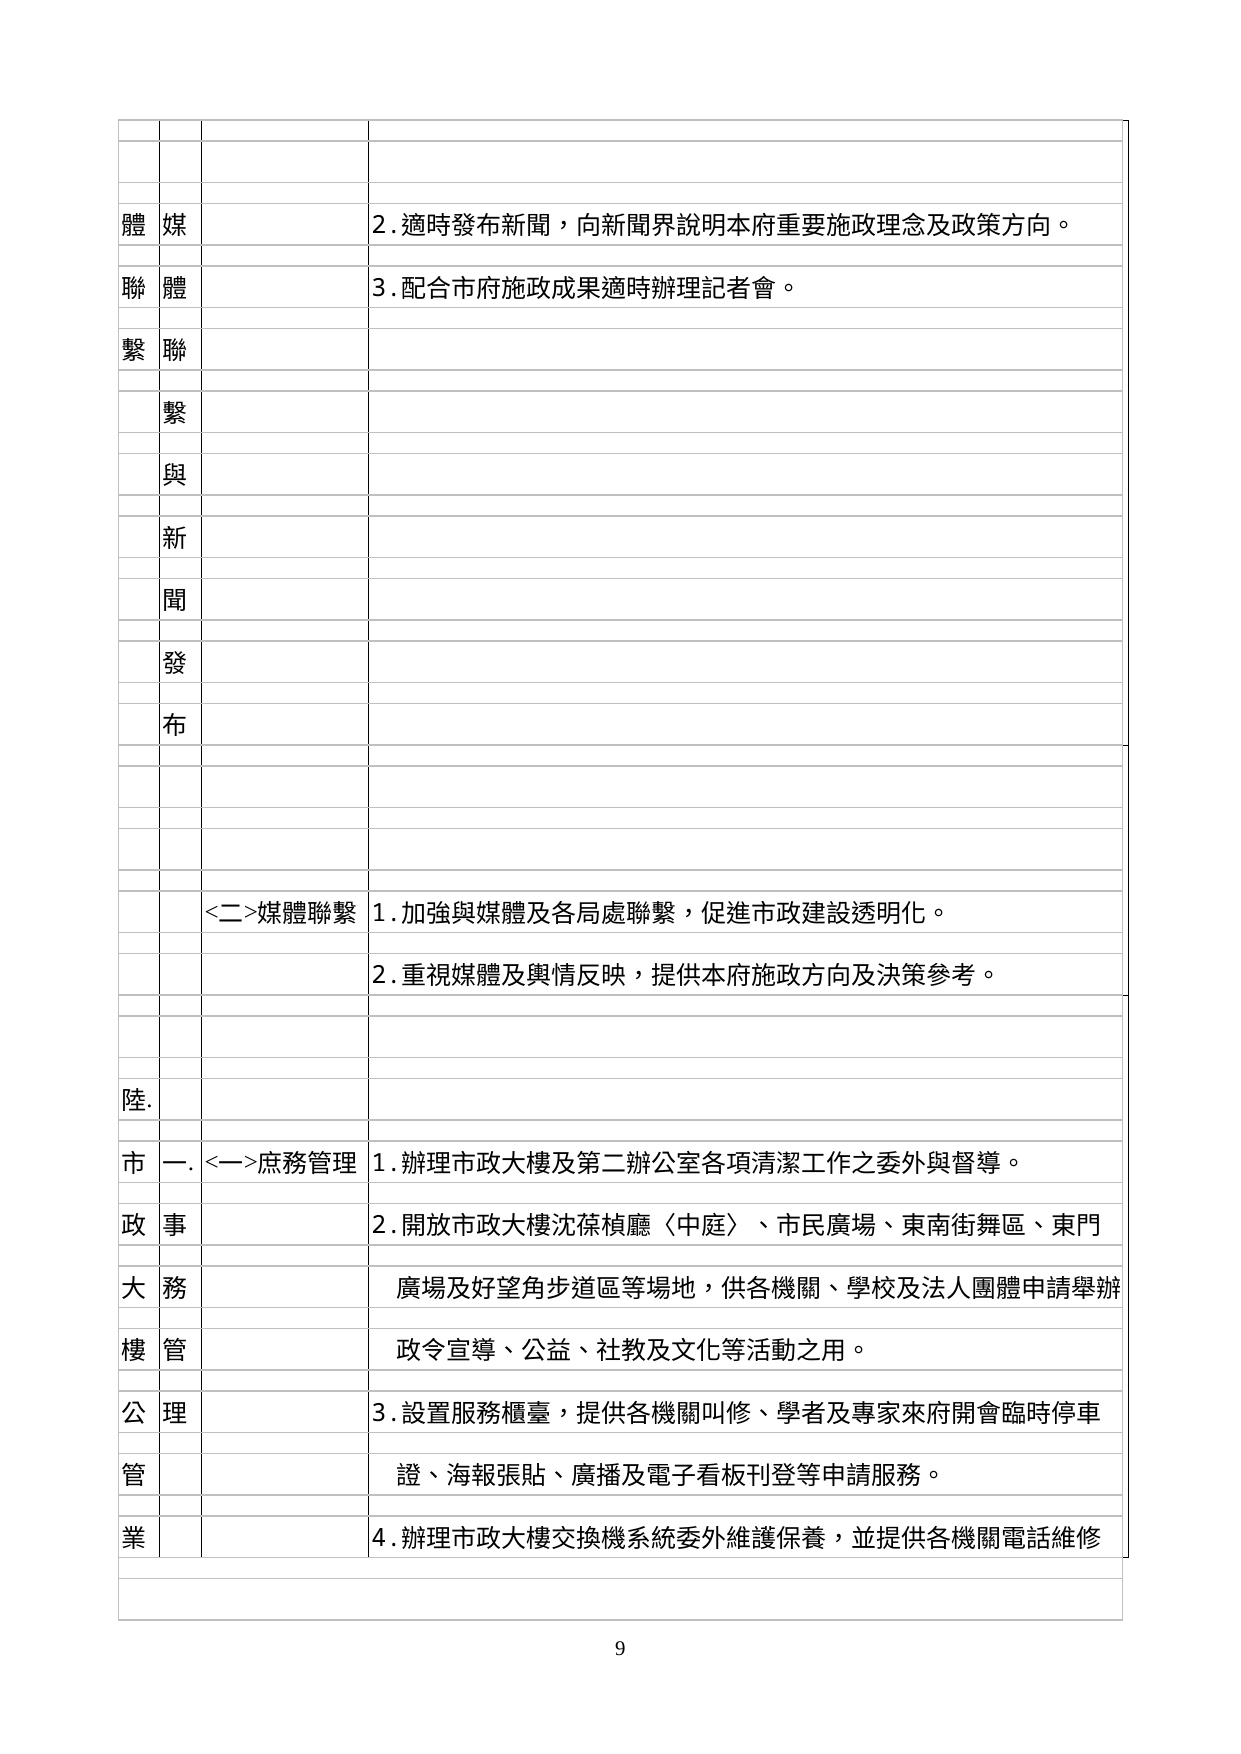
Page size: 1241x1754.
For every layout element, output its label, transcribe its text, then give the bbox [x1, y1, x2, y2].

table_cell 管 [160, 1329, 201, 1369]
table_cell [369, 704, 1122, 744]
table_cell [202, 517, 368, 557]
table_cell 證、海報張貼、廣播及電子看板刊登等申請服務。 [369, 1454, 1122, 1494]
table_cell [369, 1246, 1122, 1265]
table_cell [160, 246, 201, 265]
table_cell [369, 1079, 1122, 1119]
table_cell [160, 746, 201, 765]
table_cell [119, 892, 159, 932]
table_cell [202, 267, 368, 307]
table_cell [119, 1121, 159, 1140]
table_cell [202, 1017, 368, 1057]
table_cell [160, 371, 201, 390]
table_cell 管 [119, 1454, 159, 1494]
table_cell [119, 1433, 159, 1453]
table_cell [202, 1058, 368, 1078]
table_cell [202, 142, 368, 182]
table_cell [160, 183, 201, 203]
table_cell 市 [119, 1142, 159, 1182]
table_cell [369, 871, 1122, 890]
table_cell [119, 517, 159, 557]
table_cell [202, 183, 368, 203]
table_cell [202, 1246, 368, 1265]
table_cell 發 [160, 642, 201, 682]
table_cell [369, 121, 1122, 140]
table_cell [119, 767, 159, 807]
table_cell [369, 829, 1122, 869]
table_cell [160, 767, 201, 807]
table_cell [202, 1371, 368, 1390]
table_cell [119, 621, 159, 640]
table_cell 聯 [119, 267, 159, 307]
table_cell [119, 392, 159, 432]
table_cell [160, 1308, 201, 1328]
table_cell [160, 1121, 201, 1140]
table_cell [202, 308, 368, 328]
table_cell [119, 1496, 159, 1515]
table_cell [119, 829, 159, 869]
table_cell [202, 954, 368, 994]
table_cell [369, 767, 1122, 807]
table_cell 3.配合市府施政成果適時辦理記者會。 [369, 267, 1122, 307]
table_cell [119, 454, 159, 494]
table_cell [1123, 121, 1128, 744]
table_cell 布 [160, 704, 201, 744]
table_cell [369, 558, 1122, 578]
table_cell [369, 996, 1122, 1015]
table_cell [202, 454, 368, 494]
table_cell [369, 1433, 1122, 1453]
table_cell [369, 1308, 1122, 1328]
table_cell 體 [160, 267, 201, 307]
table_cell [369, 1183, 1122, 1203]
table_cell [369, 496, 1122, 515]
table_cell 廣場及好望角步道區等場地，供各機關、學校及法人團體申請舉辦 [369, 1267, 1122, 1307]
table_cell [369, 454, 1122, 494]
table_cell [119, 954, 159, 994]
table_cell [369, 642, 1122, 682]
table_cell 新 [160, 517, 201, 557]
table_cell 3.設置服務櫃臺，提供各機關叫修、學者及專家來府開會臨時停車 [369, 1392, 1122, 1432]
table_cell [369, 371, 1122, 390]
table_cell 與 [160, 454, 201, 494]
table_cell 繫 [119, 329, 159, 369]
table_cell 1.辦理市政大樓及第二辦公室各項清潔工作之委外與督導。 [369, 1142, 1122, 1182]
table_cell [369, 142, 1122, 182]
table_cell [119, 683, 159, 703]
table_cell [119, 871, 159, 890]
table_cell [202, 1308, 368, 1328]
table_cell 理 [160, 1392, 201, 1432]
table_cell [369, 1371, 1122, 1390]
table_cell [202, 996, 368, 1015]
table_cell [202, 433, 368, 453]
table_cell [1123, 746, 1128, 994]
table_cell [202, 621, 368, 640]
table_cell [160, 1517, 201, 1557]
table_cell <一>庶務管理 [202, 1142, 368, 1182]
table_cell [160, 558, 201, 578]
table_cell [160, 496, 201, 515]
table_cell 樓 [119, 1329, 159, 1369]
table_cell [202, 767, 368, 807]
table_cell 一. [160, 1142, 201, 1182]
table_cell [202, 683, 368, 703]
table_cell [369, 621, 1122, 640]
table_cell [369, 1017, 1122, 1057]
table_cell [369, 746, 1122, 765]
table_cell <二>媒體聯繫 [202, 892, 368, 932]
table_cell [202, 1183, 368, 1203]
table_cell [160, 829, 201, 869]
table_cell [202, 1392, 368, 1432]
table_cell [369, 683, 1122, 703]
table_cell [119, 1017, 159, 1057]
table_cell [202, 329, 368, 369]
table_cell 2.重視媒體及輿情反映，提供本府施政方向及決策參考。 [369, 954, 1122, 994]
table_cell [160, 308, 201, 328]
table_cell [160, 1079, 201, 1119]
table_cell [202, 1267, 368, 1307]
table_cell 繫 [160, 392, 201, 432]
table_cell [160, 871, 201, 890]
table_cell [202, 1329, 368, 1369]
table_cell 1.加強與媒體及各局處聯繫，促進市政建設透明化。 [369, 892, 1122, 932]
table_cell [119, 183, 159, 203]
table_cell [202, 392, 368, 432]
table_cell [202, 371, 368, 390]
table_cell [202, 1204, 368, 1244]
table_cell [202, 1496, 368, 1515]
table_cell [369, 808, 1122, 828]
table_cell [202, 1517, 368, 1557]
table_cell [119, 1371, 159, 1390]
table_cell [202, 204, 368, 244]
table_cell [202, 829, 368, 869]
table_cell [160, 954, 201, 994]
table_cell 聯 [160, 329, 201, 369]
table_cell [202, 933, 368, 953]
table_cell [369, 308, 1122, 328]
table_cell [160, 1246, 201, 1265]
table_cell [160, 621, 201, 640]
table_cell [202, 1121, 368, 1140]
table_cell 大 [119, 1267, 159, 1307]
table_cell [119, 746, 159, 765]
table_cell [369, 183, 1122, 203]
table_cell 政 [119, 1204, 159, 1244]
table_cell [369, 517, 1122, 557]
table_cell [202, 579, 368, 619]
table_cell [119, 642, 159, 682]
table_cell [119, 308, 159, 328]
table_cell 4.辦理市政大樓交換機系統委外維護保養，並提供各機關電話維修 [369, 1517, 1122, 1557]
table_cell [119, 1183, 159, 1203]
table_cell [160, 683, 201, 703]
table_cell [160, 1058, 201, 1078]
table_cell [160, 933, 201, 953]
table_cell [119, 142, 159, 182]
table_cell [202, 496, 368, 515]
table_cell 務 [160, 1267, 201, 1307]
table_cell [160, 433, 201, 453]
table_cell [119, 579, 159, 619]
table_cell [202, 1433, 368, 1453]
table_cell [369, 1121, 1122, 1140]
table_cell 事 [160, 1204, 201, 1244]
table_cell [119, 1246, 159, 1265]
table_cell [160, 996, 201, 1015]
table_cell 公 [119, 1392, 159, 1432]
table_cell [119, 496, 159, 515]
table_cell [202, 871, 368, 890]
table_cell 2.開放市政大樓沈葆楨廳〈中庭〉、市民廣場、東南街舞區、東門 [369, 1204, 1122, 1244]
table_cell [202, 246, 368, 265]
table_cell [202, 558, 368, 578]
table_cell [119, 371, 159, 390]
table_cell [160, 1496, 201, 1515]
table_cell [119, 996, 159, 1015]
table_cell [160, 1433, 201, 1453]
table_cell [160, 1183, 201, 1203]
table_cell [119, 1308, 159, 1328]
table_cell 業 [119, 1517, 159, 1557]
table_cell [369, 433, 1122, 453]
table_cell [202, 642, 368, 682]
table_cell [202, 704, 368, 744]
table_cell [160, 892, 201, 932]
table_cell [160, 1371, 201, 1390]
table_cell [369, 1058, 1122, 1078]
table_cell [202, 1454, 368, 1494]
table_cell 媒 [160, 204, 201, 244]
table_cell [369, 933, 1122, 953]
table_cell [202, 746, 368, 765]
table_cell [369, 329, 1122, 369]
table_cell [160, 808, 201, 828]
table_cell [119, 246, 159, 265]
table_cell [369, 1496, 1122, 1515]
table_cell [119, 704, 159, 744]
table_cell [369, 246, 1122, 265]
table_cell 政令宣導、公益、社教及文化等活動之用。 [369, 1329, 1122, 1369]
table_cell [202, 1079, 368, 1119]
table_cell [160, 1017, 201, 1057]
table_cell [369, 579, 1122, 619]
table_cell [369, 392, 1122, 432]
table_cell 聞 [160, 579, 201, 619]
table_cell [119, 433, 159, 453]
table_cell 陸. [119, 1079, 159, 1119]
table_cell [119, 808, 159, 828]
table_cell [202, 121, 368, 140]
table_cell [202, 808, 368, 828]
table_cell [119, 121, 159, 140]
table_cell [119, 558, 159, 578]
table_cell 2.適時發布新聞，向新聞界說明本府重要施政理念及政策方向。 [369, 204, 1122, 244]
table_cell [160, 121, 201, 140]
table_cell [119, 1058, 159, 1078]
table_cell [119, 933, 159, 953]
table_cell 體 [119, 204, 159, 244]
table_cell [160, 142, 201, 182]
table_cell [160, 1454, 201, 1494]
